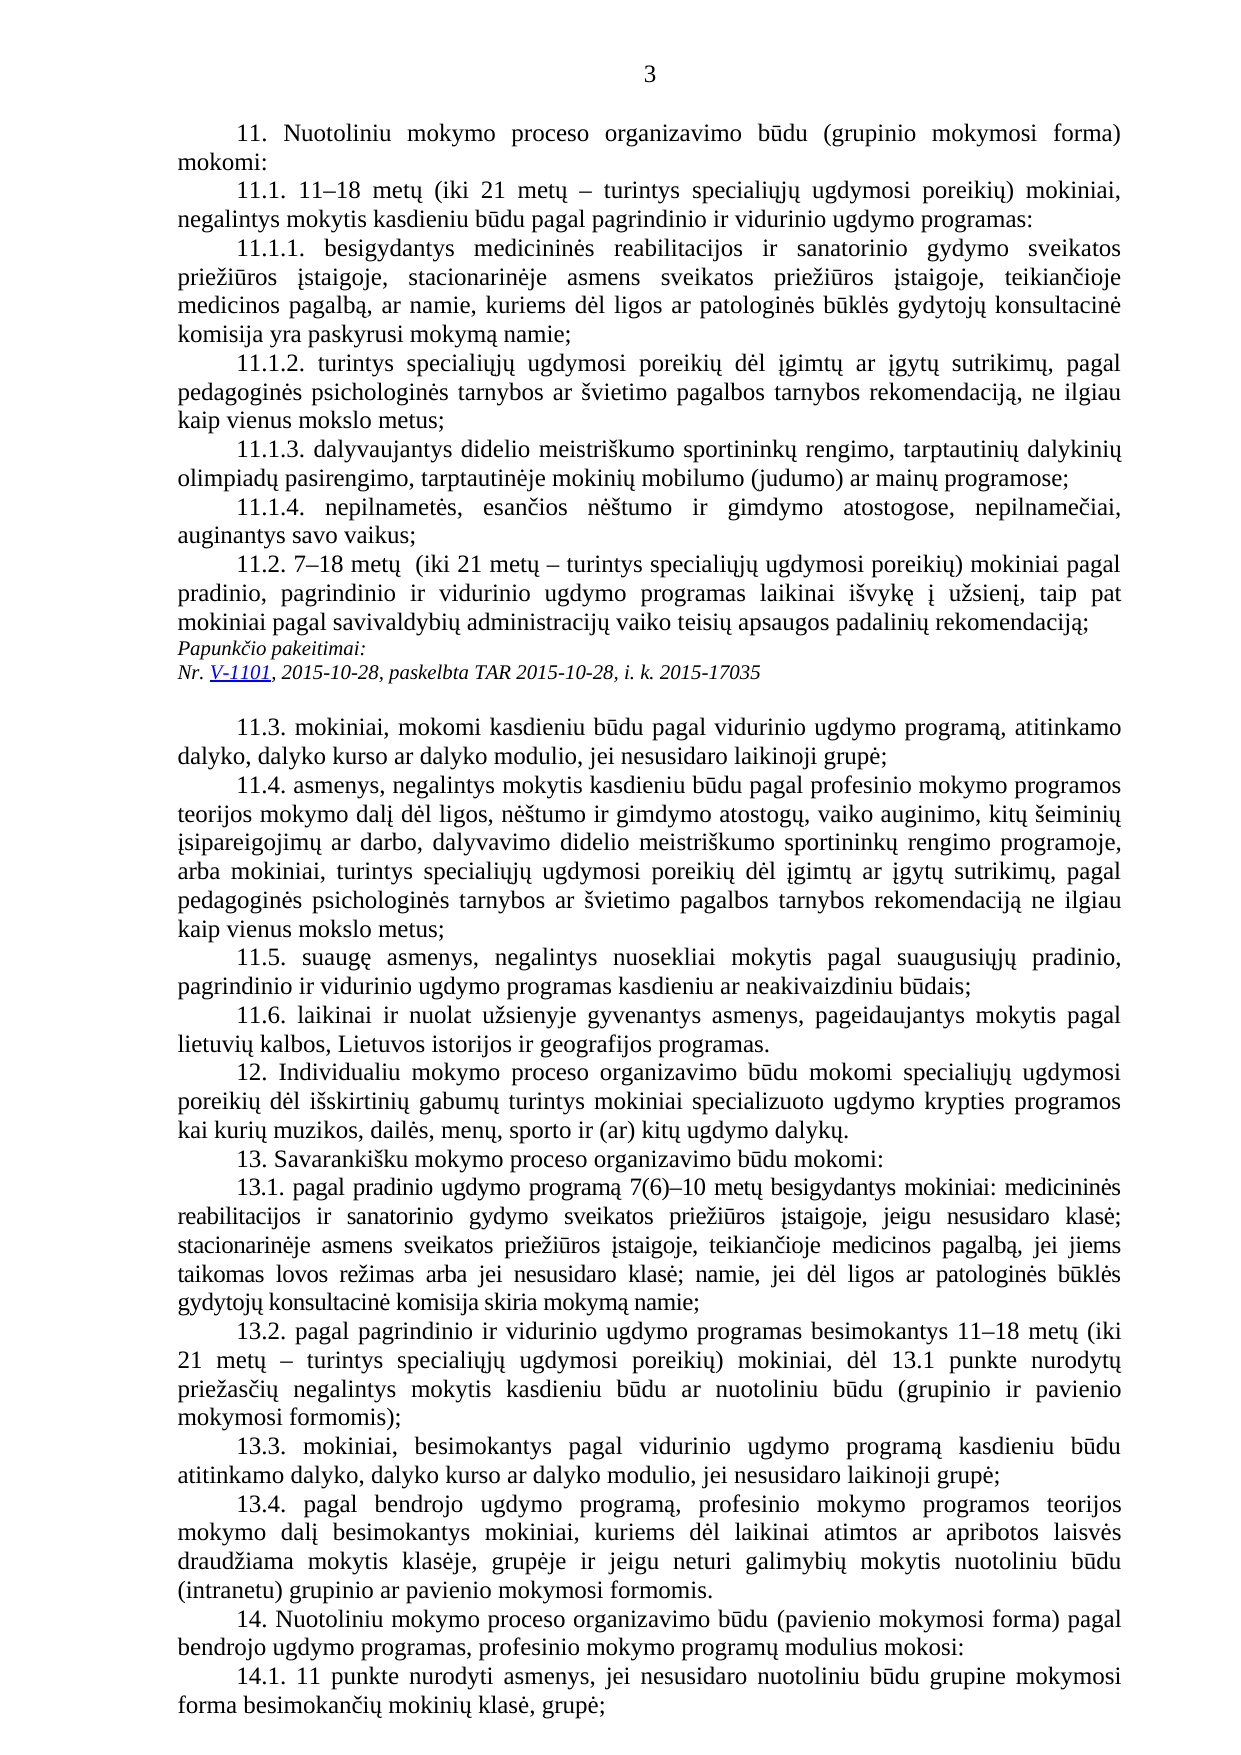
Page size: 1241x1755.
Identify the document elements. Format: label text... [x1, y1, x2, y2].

text 13. Savarankišku mokymo proceso organizavimo būdu mokomi: [177, 1144, 1122, 1172]
text 13.4. pagal bendrojo ugdymo programą, profesinio mokymo programos teorijos mokymo dalį besimokantys mokiniai, kuriems dėl laikinai atimtos ar apribotos laisvės draudžiama mokytis klasėje, grupėje ir jeigu neturi galimybių mokytis nuotoliniu būdu (intranetu) grupinio ar pavienio mokymosi formomis. [177, 1489, 1122, 1604]
text 11.1.1. besigydantys medicininės reabilitacijos ir sanatorinio gydymo sveikatos priežiūros įstaigoje, stacionarinėje asmens sveikatos priežiūros įstaigoje, teikiančioje medicinos pagalbą, ar namie, kuriems dėl ligos ar patologinės būklės gydytojų konsultacinė komisija yra paskyrusi mokymą namie; [177, 233, 1122, 348]
text 13.3. mokiniai, besimokantys pagal vidurinio ugdymo programą kasdieniu būdu atitinkamo dalyko, dalyko kurso ar dalyko modulio, jei nesusidaro laikinoji grupė; [177, 1431, 1122, 1489]
text 11.5. suaugę asmenys, negalintys nuosekliai mokytis pagal suaugusiųjų pradinio, pagrindinio ir vidurinio ugdymo programas kasdieniu ar neakivaizdiniu būdais; [177, 942, 1122, 1000]
text 11.1.2. turintys specialiųjų ugdymosi poreikių dėl įgimtų ar įgytų sutrikimų, pagal pedagoginės psichologinės tarnybos ar švietimo pagalbos tarnybos rekomendaciją, ne ilgiau kaip vienus mokslo metus; [177, 348, 1122, 434]
text 11.6. laikinai ir nuolat užsienyje gyvenantys asmenys, pageidaujantys mokytis pagal lietuvių kalbos, Lietuvos istorijos ir geografijos programas. [177, 1000, 1122, 1057]
text 12. Individualiu mokymo proceso organizavimo būdu mokomi specialiųjų ugdymosi poreikių dėl išskirtinių gabumų turintys mokiniai specializuoto ugdymo krypties programos kai kurių muzikos, dailės, menų, sporto ir (ar) kitų ugdymo dalykų. [177, 1057, 1122, 1144]
text 14. Nuotoliniu mokymo proceso organizavimo būdu (pavienio mokymosi forma) pagal bendrojo ugdymo programas, profesinio mokymo programų modulius mokosi: [177, 1604, 1122, 1661]
text 13.1. pagal pradinio ugdymo programą 7(6)–10 metų besigydantys mokiniai: medicininės reabilitacijos ir sanatorinio gydymo sveikatos priežiūros įstaigoje, jeigu nesusidaro klasė; stacionarinėje asmens sveikatos priežiūros įstaigoje, teikiančioje medicinos pagalbą, jei jiems taikomas lovos režimas arba jei nesusidaro klasė; namie, jei dėl ligos ar patologinės būklės gydytojų konsultacinė komisija skiria mokymą namie; [177, 1172, 1122, 1316]
text 13.2. pagal pagrindinio ir vidurinio ugdymo programas besimokantys 11–18 metų (iki 21 metų – turintys specialiųjų ugdymosi poreikių) mokiniai, dėl 13.1 punkte nurodytų priežasčių negalintys mokytis kasdieniu būdu ar nuotoliniu būdu (grupinio ir pavienio mokymosi formomis); [177, 1316, 1122, 1431]
text Papunkčio pakeitimai: [177, 636, 1122, 660]
text 11.3. mokiniai, mokomi kasdieniu būdu pagal vidurinio ugdymo programą, atitinkamo dalyko, dalyko kurso ar dalyko modulio, jei nesusidaro laikinoji grupė; [177, 712, 1122, 770]
text 11.4. asmenys, negalintys mokytis kasdieniu būdu pagal profesinio mokymo programos teorijos mokymo dalį dėl ligos, nėštumo ir gimdymo atostogų, vaiko auginimo, kitų šeiminių įsipareigojimų ar darbo, dalyvavimo didelio meistriškumo sportininkų rengimo programoje, arba mokiniai, turintys specialiųjų ugdymosi poreikių dėl įgimtų ar įgytų sutrikimų, pagal pedagoginės psichologinės tarnybos ar švietimo pagalbos tarnybos rekomendaciją ne ilgiau kaip vienus mokslo metus; [177, 770, 1122, 942]
text 11.1.4. nepilnametės, esančios nėštumo ir gimdymo atostogose, nepilnamečiai, auginantys savo vaikus; [177, 492, 1122, 549]
text 11. Nuotoliniu mokymo proceso organizavimo būdu (grupinio mokymosi forma) mokomi: [177, 118, 1122, 176]
text 11.1. 11–18 metų (iki 21 metų – turintys specialiųjų ugdymosi poreikių) mokiniai, negalintys mokytis kasdieniu būdu pagal pagrindinio ir vidurinio ugdymo programas: [177, 176, 1122, 233]
text 14.1. 11 punkte nurodyti asmenys, jei nesusidaro nuotoliniu būdu grupine mokymosi forma besimokančių mokinių klasė, grupė; [177, 1661, 1122, 1719]
text Nr. V-1101, 2015-10-28, paskelbta TAR 2015-10-28, i. k. 2015-17035 [177, 660, 1122, 684]
text 11.2. 7–18 metų (iki 21 metų – turintys specialiųjų ugdymosi poreikių) mokiniai pagal pradinio, pagrindinio ir vidurinio ugdymo programas laikinai išvykę į užsienį, taip pat mokiniai pagal savivaldybių administracijų vaiko teisių apsaugos padalinių rekomendaciją; [177, 549, 1122, 636]
text 11.1.3. dalyvaujantys didelio meistriškumo sportininkų rengimo, tarptautinių dalykinių olimpiadų pasirengimo, tarptautinėje mokinių mobilumo (judumo) ar mainų programose; [177, 434, 1122, 492]
